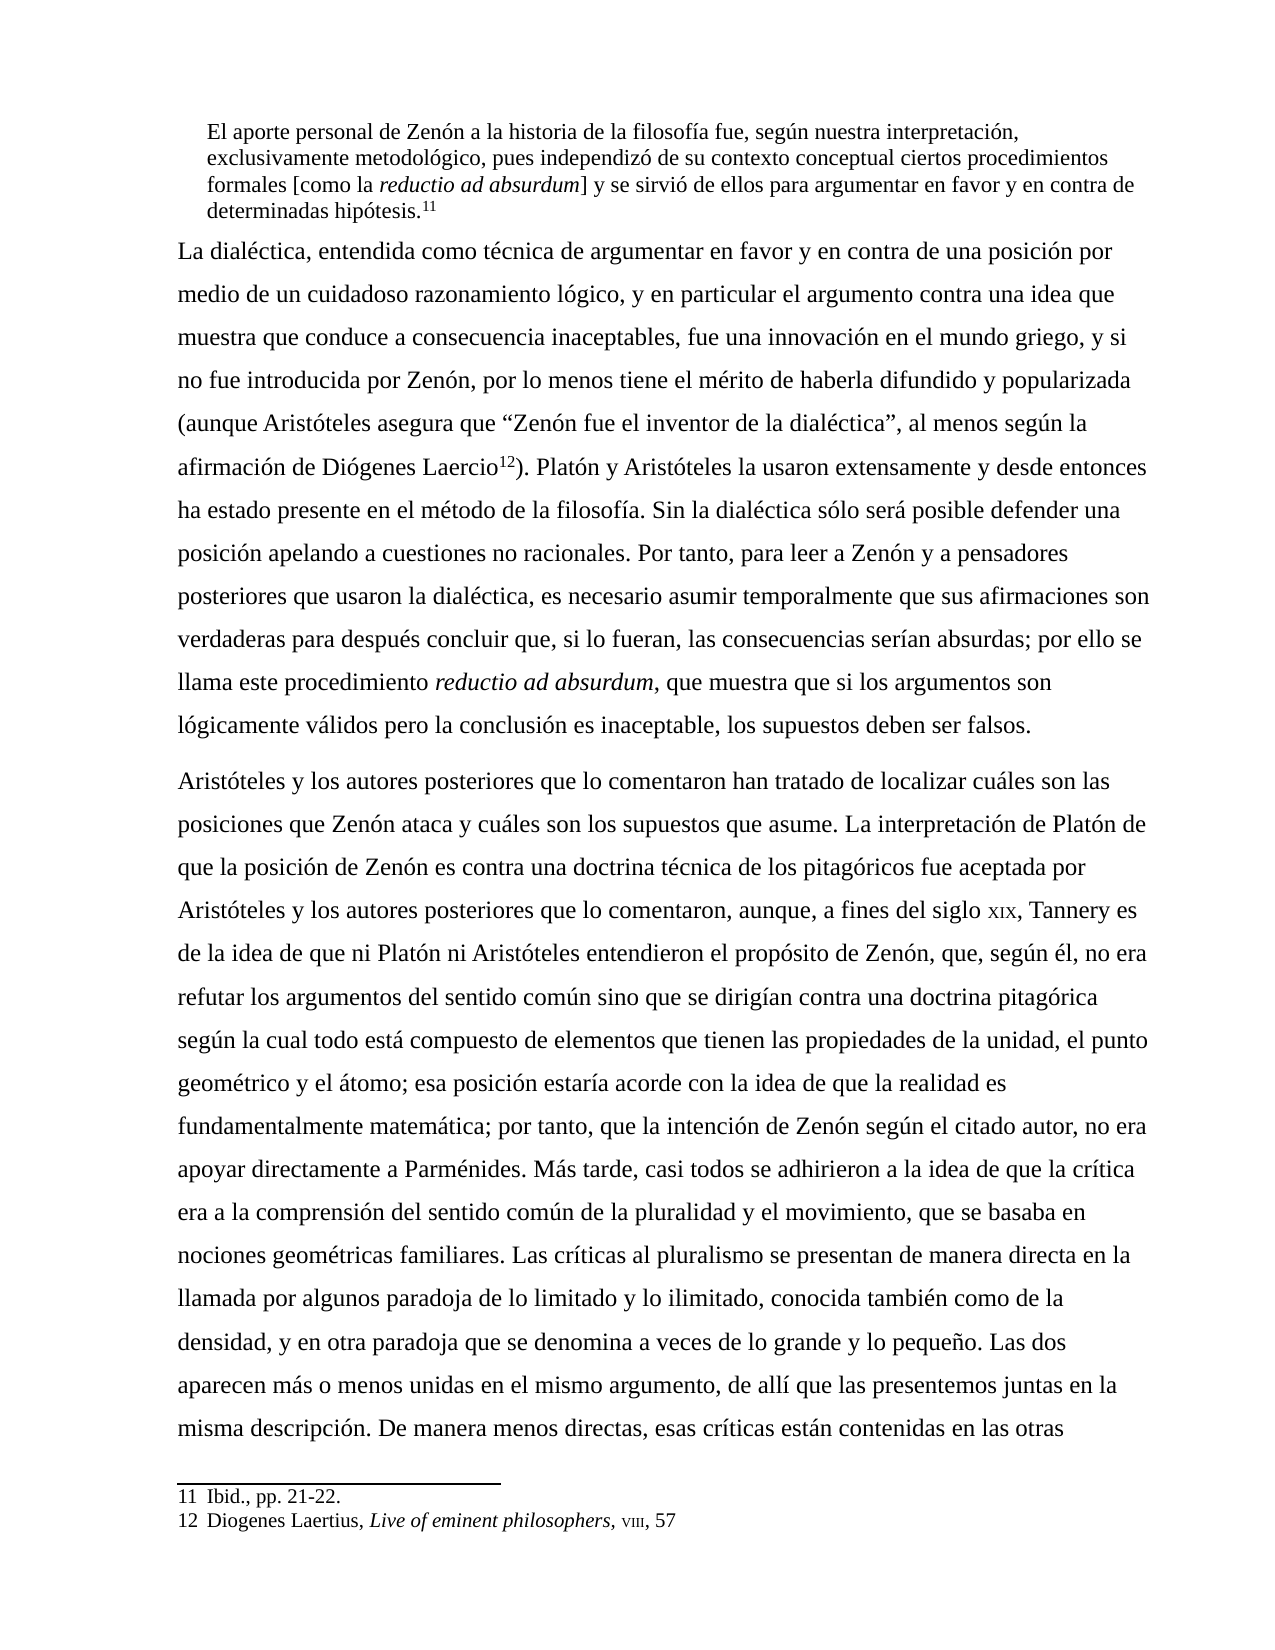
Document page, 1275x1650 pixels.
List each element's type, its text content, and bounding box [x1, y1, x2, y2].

text Aristóteles y los autores posteriores que lo comentaron han tratado de localizar cuáles son las posiciones que Zenón ataca y cuáles son los supuestos que asume. La interpretación de Platón de que la posición de Zenón es contra una doctrina técnica de los pitagóricos fue aceptada por Aristóteles y los autores posteriores que lo comentaron, aunque, a fines del siglo xix, Tannery es de la idea de que ni Platón ni Aristóteles entendieron el propósito de Zenón, que, según él, no era refutar los argumentos del sentido común sino que se dirigían contra una doctrina pitagórica según la cual todo está compuesto de elementos que tienen las propiedades de la unidad, el punto geométrico y el átomo; esa posición estaría acorde con la idea de que la realidad es fundamentalmente matemática; por tanto, que la intención de Zenón según el citado autor, no era apoyar directamente a Parménides. Más tarde, casi todos se adhirieron a la idea de que la crítica era a la comprensión del sentido común de la pluralidad y el movimiento, que se basaba en nociones geométricas familiares. Las críticas al pluralismo se presentan de manera directa en la llamada por algunos paradoja de lo limitado y lo ilimitado, conocida también como de la densidad, y en otra paradoja que se denomina a veces de lo grande y lo pequeño. Las dos aparecen más o menos unidas en el mismo argumento, de allí que las presentemos juntas en la misma descripción. De manera menos directas, esas críticas están contenidas en las otras [177, 766, 1157, 1442]
text Diogenes Laertius, Live of eminent philosophers, viii, 57 [177, 1508, 1157, 1532]
text La dialéctica, entendida como técnica de argumentar en favor y en contra de una posición por medio de un cuidadoso razonamiento lógico, y en particular el argumento contra una idea que muestra que conduce a consecuencia inaceptables, fue una innovación en el mundo griego, y si no fue introducida por Zenón, por lo menos tiene el mérito de haberla difundido y popularizada (aunque Aristóteles asegura que “Zenón fue el inventor de la dialéctica”, al menos según la afirmación de Diógenes Laercio). Platón y Aristóteles la usaron extensamente y desde entonces ha estado presente en el método de la filosofía. Sin la dialéctica sólo será posible defender una posición apelando a cuestiones no racionales. Por tanto, para leer a Zenón y a pensadores posteriores que usaron la dialéctica, es necesario asumir temporalmente que sus afirmaciones son verdaderas para después concluir que, si lo fueran, las consecuencias serían absurdas; por ello se llama este procedimiento reductio ad absurdum, que muestra que si los argumentos son lógicamente válidos pero la conclusión es inaceptable, los supuestos deben ser falsos. [177, 236, 1157, 739]
text Ibid., pp. 21-22. [177, 1484, 1157, 1508]
text El aporte personal de Zenón a la historia de la filosofía fue, según nuestra interpretación, exclusivamente metodológico, pues independizó de su contexto conceptual ciertos procedimientos formales [como la reductio ad absurdum] y se sirvió de ellos para argumentar en favor y en contra de determinadas hipótesis. [207, 118, 1157, 223]
